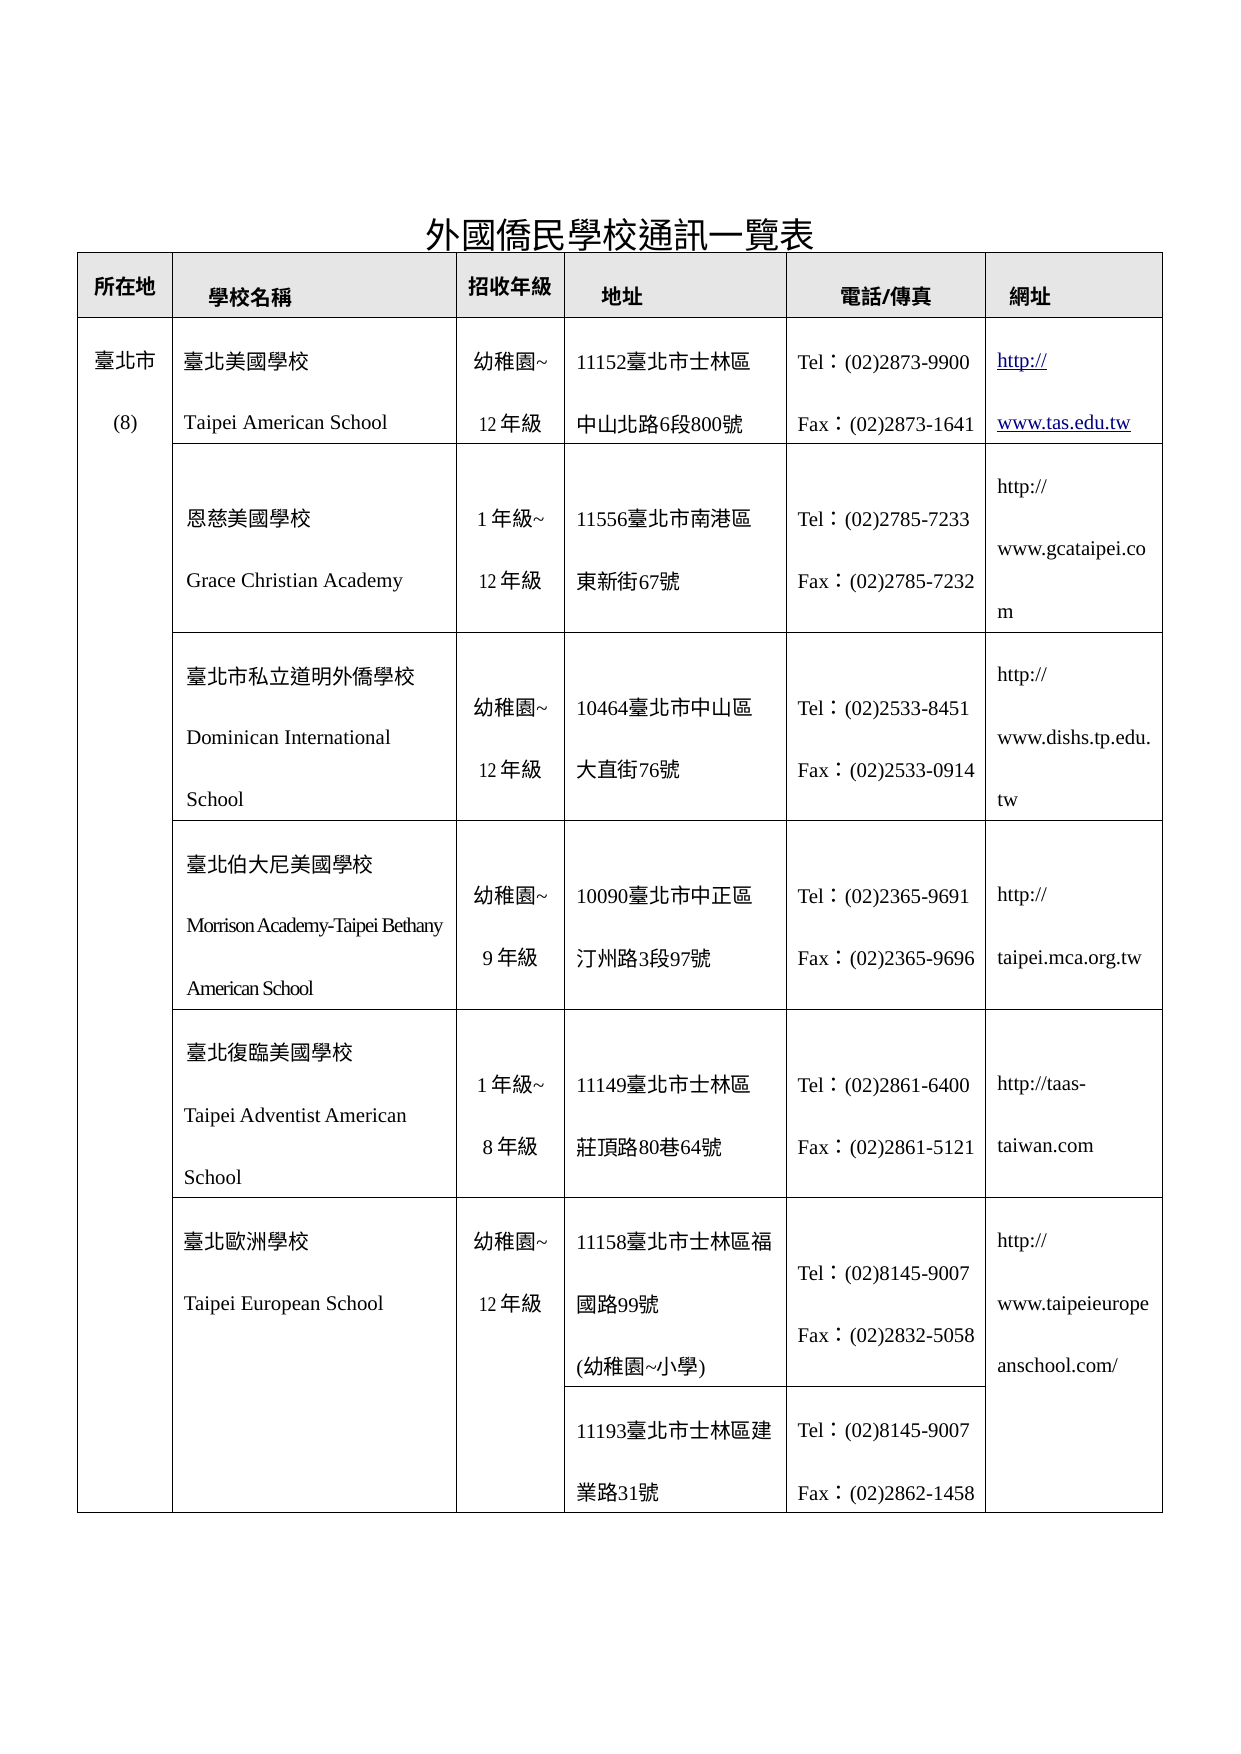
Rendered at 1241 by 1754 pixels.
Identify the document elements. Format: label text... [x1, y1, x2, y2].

table_cell 臺北復臨美國學校 Taipei Adventist American School [173, 1010, 456, 1197]
table_cell 臺北市私立道明外僑學校 Dominican International School [173, 633, 456, 820]
table_cell Tel：(02)2365-9691 Fax：(02)2365-9696 [787, 821, 985, 1009]
table_cell 臺北歐洲學校 Taipei European School [173, 1198, 456, 1512]
table_cell 幼稚園~ 12年級 [457, 1198, 564, 1512]
table_cell http://taas-taiwan.com [986, 1010, 1162, 1197]
table_cell 1年級~ 12年級 [457, 444, 564, 632]
table_cell 臺北伯大尼美國學校 Morrison Academy-Taipei Bethany American School [173, 821, 456, 1009]
table_cell Tel：(02)2861-6400 Fax：(02)2861-5121 [787, 1010, 985, 1197]
table_header 所在地 [78, 253, 172, 317]
table_cell http://taipei.mca.org.tw [986, 821, 1162, 1009]
table_cell http://www.gcataipei.com [986, 444, 1162, 632]
table_cell 11152臺北市士林區 中山北路6段800號 [565, 318, 786, 443]
text 外國僑民學校通訊一覽表 [92, 189, 1149, 252]
table_cell 臺北美國學校 Taipei American School [173, 318, 456, 443]
table_header 地址 [565, 253, 786, 317]
table_cell 11193臺北市士林區建業路31號 [565, 1387, 786, 1512]
table_cell Tel：(02)2785-7233 Fax：(02)2785-7232 [787, 444, 985, 632]
table_cell 10464臺北市中山區 大直街76號 [565, 633, 786, 820]
table_cell http://www.taipeieuropeanschool.com/ [986, 1198, 1162, 1512]
table_cell 10090臺北市中正區 汀州路3段97號 [565, 821, 786, 1009]
table_header 學校名稱 [173, 253, 456, 317]
table_cell Tel：(02)2533-8451 Fax：(02)2533-0914 [787, 633, 985, 820]
table_cell http://www.tas.edu.tw [986, 318, 1162, 443]
table_cell 臺北市 (8) [78, 318, 172, 1512]
table_cell Tel：(02)8145-9007 Fax：(02)2832-5058 [787, 1198, 985, 1386]
table_cell 11149臺北市士林區 莊頂路80巷64號 [565, 1010, 786, 1197]
table_cell Tel：(02)8145-9007 Fax：(02)2862-1458 [787, 1387, 985, 1512]
table_cell 11556臺北市南港區 東新街67號 [565, 444, 786, 632]
table_cell http://www.dishs.tp.edu.tw [986, 633, 1162, 820]
table_cell 11158臺北市士林區福國路99號 (幼稚園~小學) [565, 1198, 786, 1386]
table_cell 恩慈美國學校 Grace Christian Academy [173, 444, 456, 632]
table_cell 幼稚園~ 12年級 [457, 318, 564, 443]
table_header 電話/傳真 [787, 253, 985, 317]
table_header 招收年級 [457, 253, 564, 317]
table_header 網址 [986, 253, 1162, 317]
table_cell 幼稚園~ 9年級 [457, 821, 564, 1009]
table_cell 1年級~ 8年級 [457, 1010, 564, 1197]
table_cell 幼稚園~ 12年級 [457, 633, 564, 820]
table_cell Tel：(02)2873-9900 Fax：(02)2873-1641 [787, 318, 985, 443]
